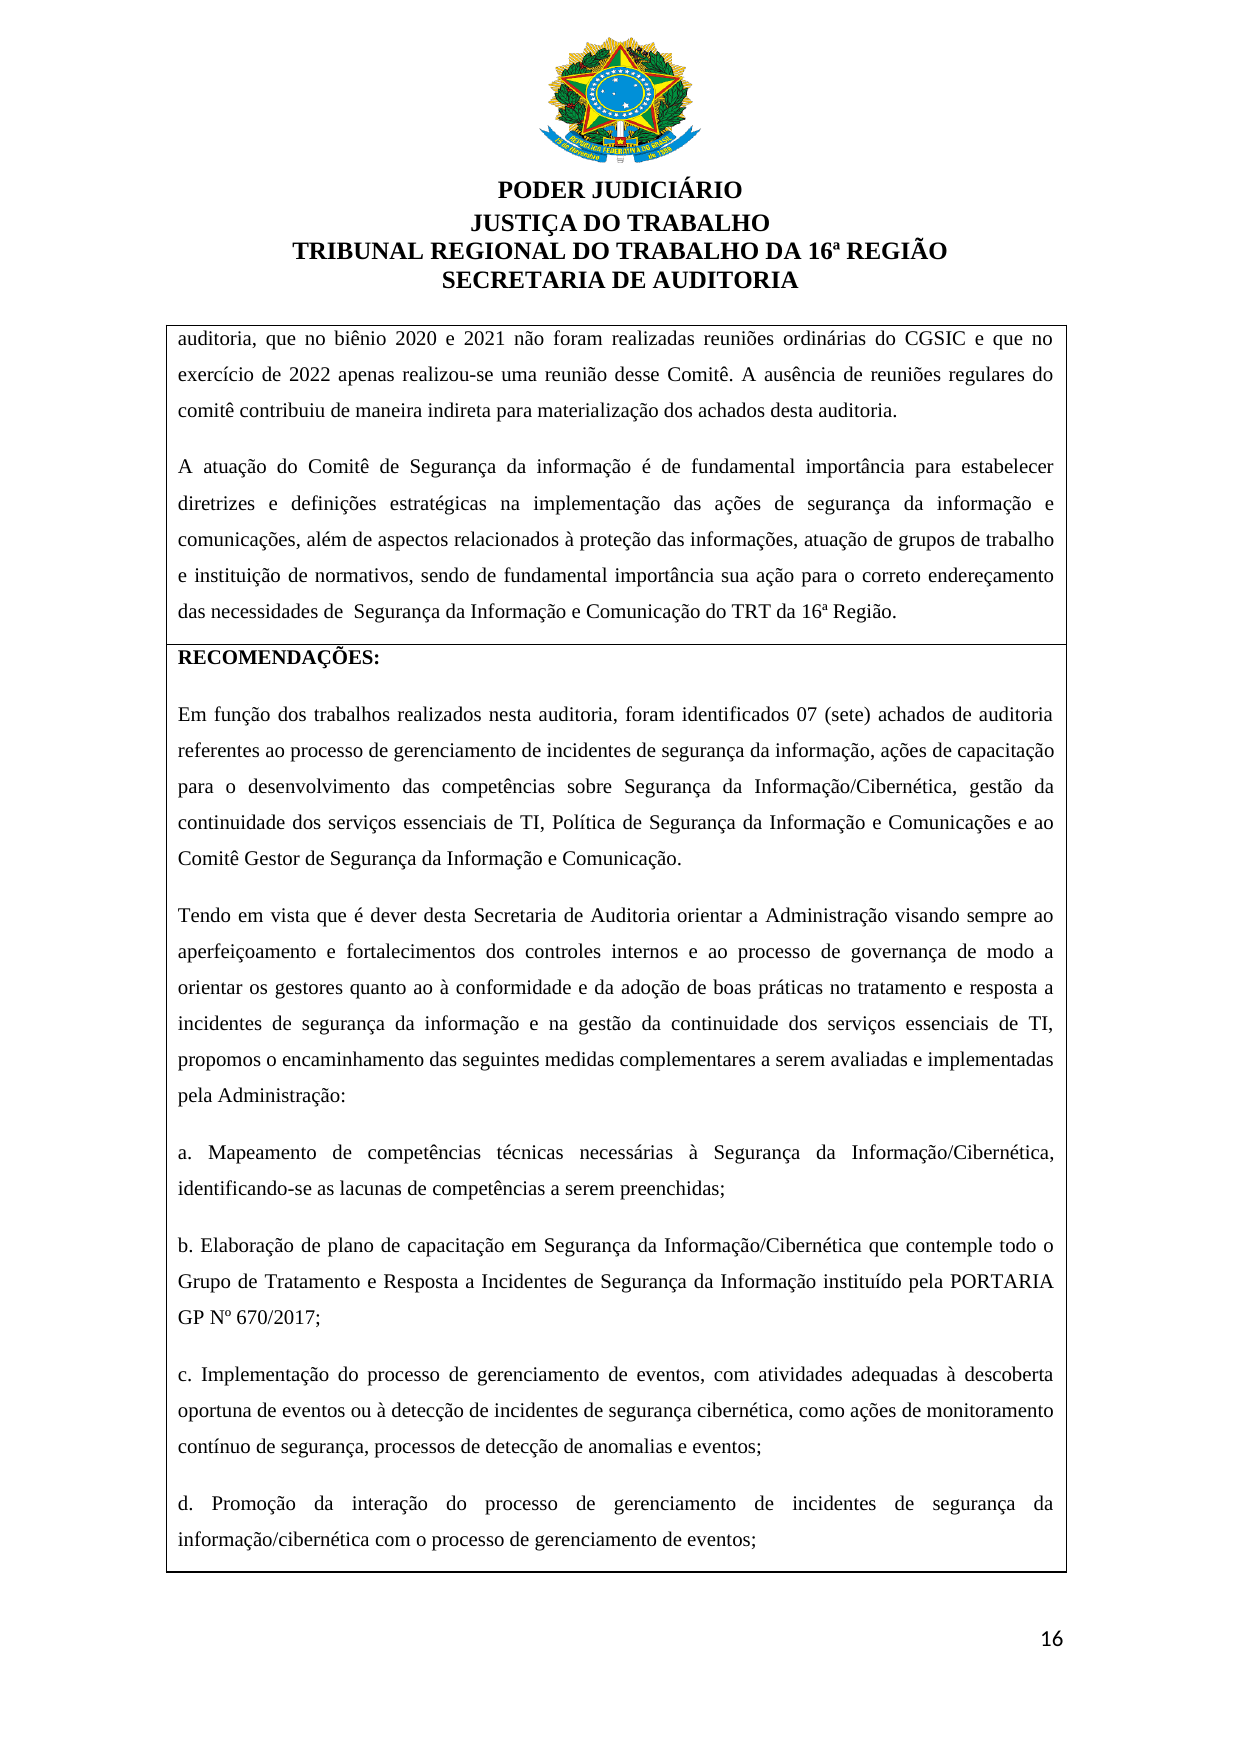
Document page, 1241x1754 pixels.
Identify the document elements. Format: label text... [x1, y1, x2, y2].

table_cell auditoria, que no biênio 2020 e 2021 não foram realizadas reuniões ordinárias do CGSIC e que no exercício de 2022 apenas realizou-se uma reunião desse Comitê. A ausência de reuniões regulares do comitê contribuiu de maneira indireta para materialização dos achados desta auditoria. A atuação do Comitê de Segurança da informação é de fundamental importância para estabelecer diretrizes e definições estratégicas na implementação das ações de segurança da informação e comunicações, além de aspectos relacionados à proteção das informações, atuação de grupos de trabalho e instituição de normativos, sendo de fundamental importância sua ação para o correto endereçamento das necessidades de Segurança da Informação e Comunicação do TRT da 16ª Região. [167, 326, 1066, 643]
picture [536, 36, 702, 169]
table_cell RECOMENDAÇÕES: Em função dos trabalhos realizados nesta auditoria, foram identificados 07 (sete) achados de auditoria referentes ao processo de gerenciamento de incidentes de segurança da informação, ações de capacitação para o desenvolvimento das competências sobre Segurança da Informação/Cibernética, gestão da continuidade dos serviços essenciais de TI, Política de Segurança da Informação e Comunicações e ao Comitê Gestor de Segurança da Informação e Comunicação. Tendo em vista que é dever desta Secretaria de Auditoria orientar a Administração visando sempre ao aperfeiçoamento e fortalecimentos dos controles internos e ao processo de governança de modo a orientar os gestores quanto ao à conformidade e da adoção de boas práticas no tratamento e resposta a incidentes de segurança da informação e na gestão da continuidade dos serviços essenciais de TI, propomos o encaminhamento das seguintes medidas complementares a serem avaliadas e implementadas pela Administração: a. Mapeamento de competências técnicas necessárias à Segurança da Informação/Cibernética, identificando-se as lacunas de competências a serem preenchidas; b. Elaboração de plano de capacitação em Segurança da Informação/Cibernética que contemple todo o Grupo de Tratamento e Resposta a Incidentes de Segurança da Informação instituído pela PORTARIA GP Nº 670/2017; c. Implementação do processo de gerenciamento de eventos, com atividades adequadas à descoberta oportuna de eventos ou à detecção de incidentes de segurança cibernética, como ações de monitoramento contínuo de segurança, processos de detecção de anomalias e eventos; d. Promoção da interação do processo de gerenciamento de incidentes de segurança da informação/cibernética com o processo de gerenciamento de eventos; [167, 645, 1066, 1571]
